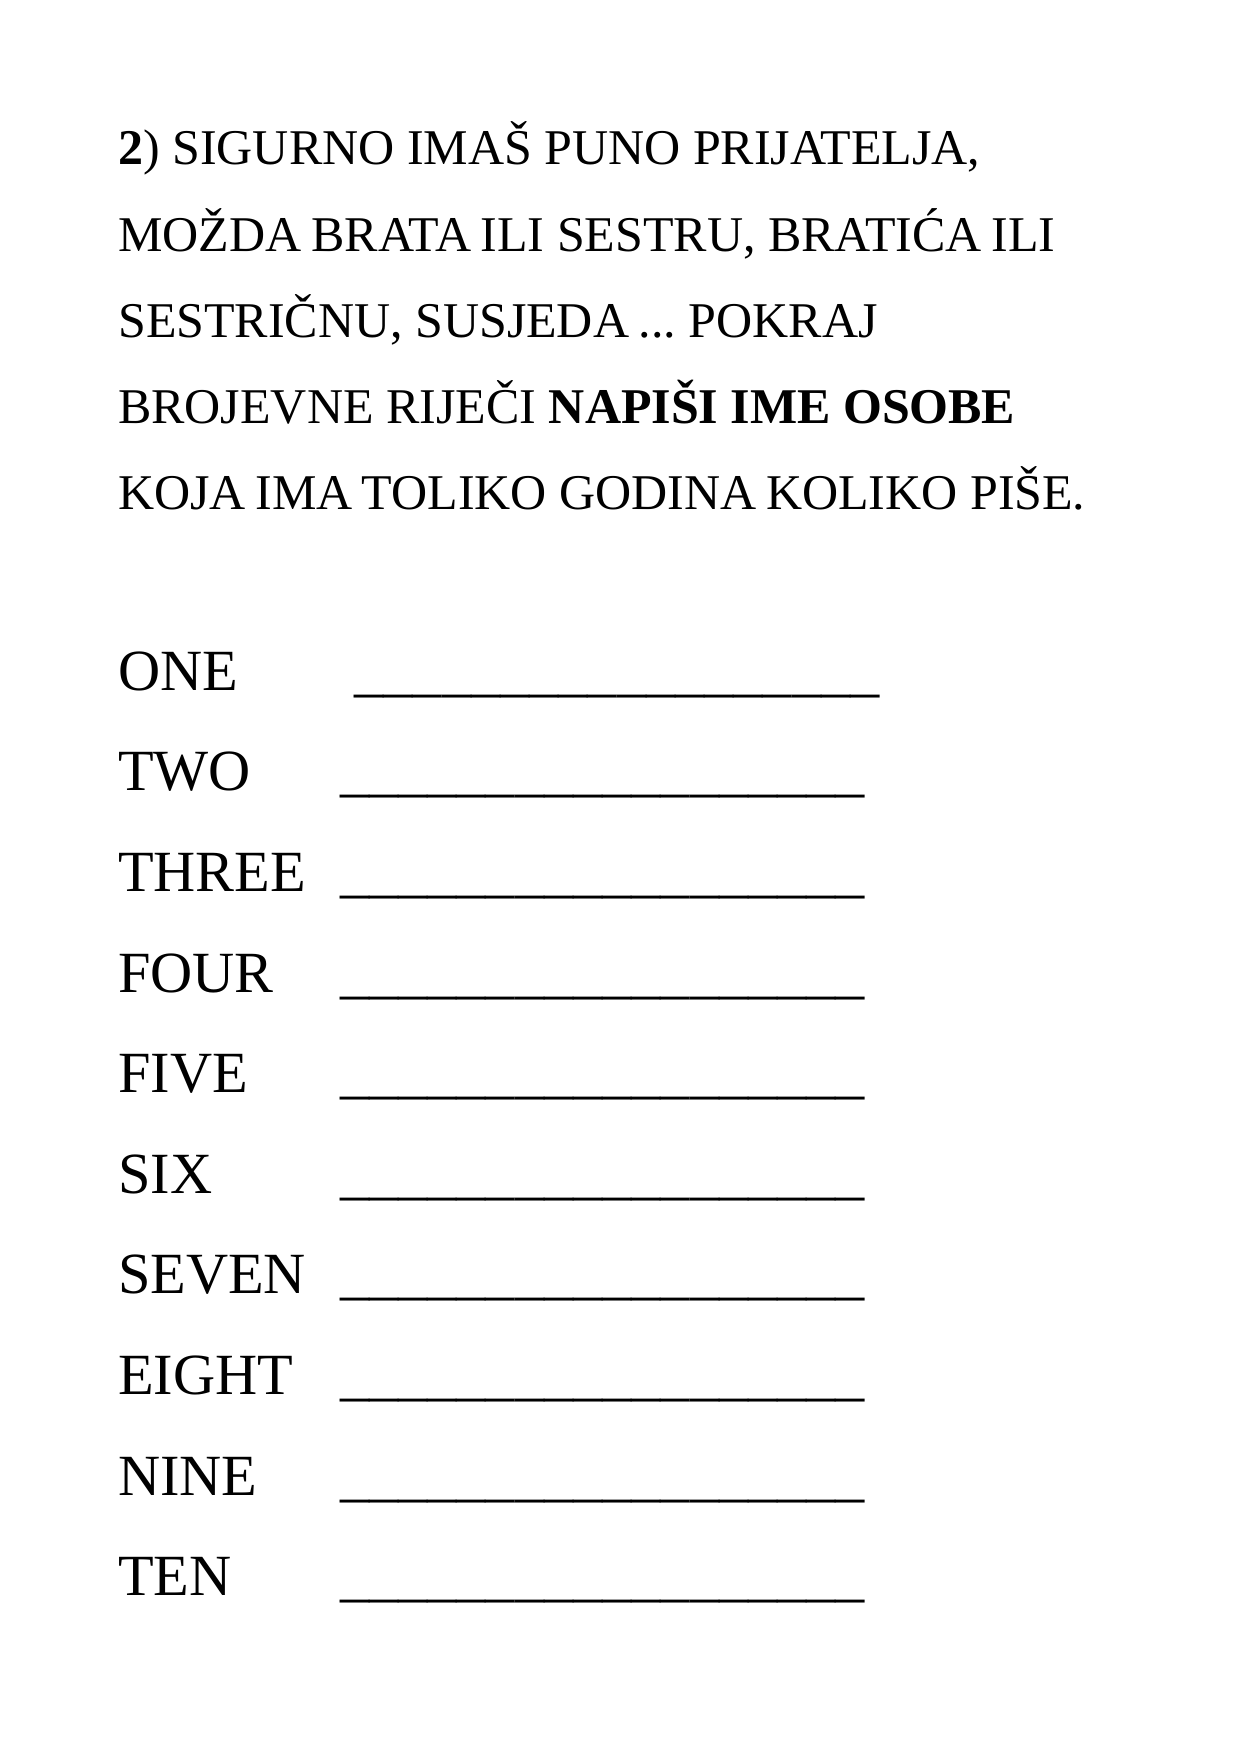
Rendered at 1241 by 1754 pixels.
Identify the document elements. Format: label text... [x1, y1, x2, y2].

text FIVE __________________ [118, 1038, 1122, 1105]
text TEN __________________ [118, 1541, 1122, 1608]
text NINE __________________ [118, 1441, 1122, 1508]
text SEVEN __________________ [118, 1239, 1122, 1306]
text ONE __________________ [118, 636, 1122, 703]
text SIX __________________ [118, 1139, 1122, 1206]
text FOUR __________________ [118, 937, 1122, 1004]
text EIGHT __________________ [118, 1340, 1122, 1407]
text 2) SIGURNO IMAŠ PUNO PRIJATELJA, MOŽDA BRATA ILI SESTRU, BRATIĆA ILI SESTRIČNU, SUSJEDA ... POKRAJ BROJEVNE RIJEČI NAPIŠI IME OSOBE KOJA IMA TOLIKO GODINA KOLIKO PIŠE. [118, 118, 1122, 521]
text THREE __________________ [118, 837, 1122, 904]
text TWO __________________ [118, 736, 1122, 803]
